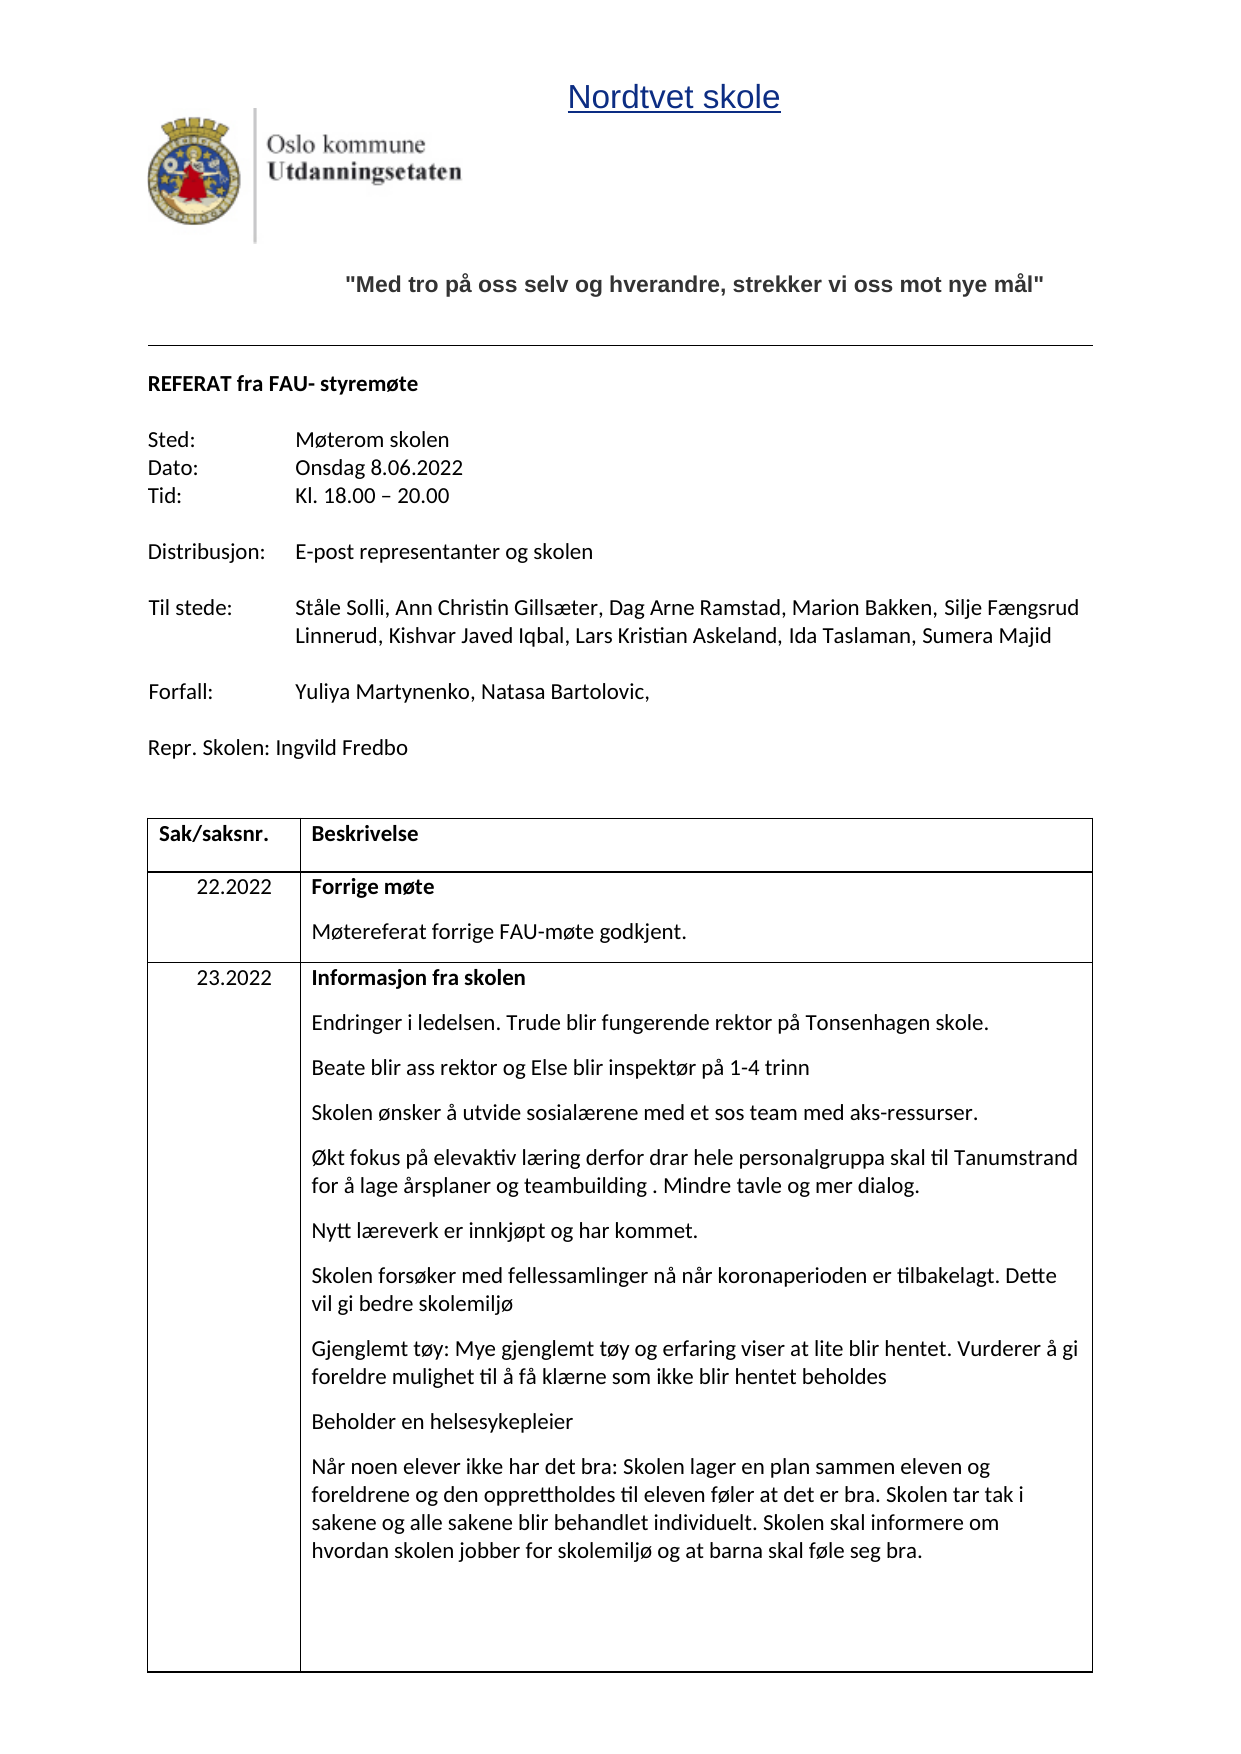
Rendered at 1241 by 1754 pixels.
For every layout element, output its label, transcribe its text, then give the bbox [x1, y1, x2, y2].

table_header Sak/saksnr. [148, 819, 300, 871]
text Tid: Kl. 18.00 – 20.00 [148, 481, 1093, 509]
text Forfall: Yuliya Martynenko, Natasa Bartolovic, [148, 677, 1093, 706]
text Distribusjon: E-post representanter og skolen [148, 537, 1093, 565]
table_header Beskrivelse [301, 819, 1092, 871]
text Dato: Onsdag 8.06.2022 [148, 453, 1093, 481]
table_cell Forrige møte Møtereferat forrige FAU-møte godkjent. [301, 873, 1092, 962]
table_cell 22.2022 [148, 873, 300, 962]
text REFERAT fra FAU- styremøte [148, 369, 1093, 397]
text Til stede: Ståle Solli, Ann Christin Gillsæter, Dag Arne Ramstad, Marion Bakken, Silje Fængsrud Linnerud, Kishvar Javed Iqbal, Lars Kristian Askeland, Ida Taslaman, Sumera Majid [148, 593, 1093, 649]
table_cell Informasjon fra skolen Endringer i ledelsen. Trude blir fungerende rektor på Tonsenhagen skole. Beate blir ass rektor og Else blir inspektør på 1-4 trinn Skolen ønsker å utvide sosialærene med et sos team med aks-ressurser. Økt fokus på elevaktiv læring derfor drar hele personalgruppa skal til Tanumstrand for å lage årsplaner og teambuilding . Mindre tavle og mer dialog. Nytt læreverk er innkjøpt og har kommet. Skolen forsøker med fellessamlinger nå når koronaperioden er tilbakelagt. Dette vil gi bedre skolemiljø Gjenglemt tøy: Mye gjenglemt tøy og erfaring viser at lite blir hentet. Vurderer å gi foreldre mulighet til å få klærne som ikke blir hentet beholdes Beholder en helsesykepleier Når noen elever ikke har det bra: Skolen lager en plan sammen eleven og foreldrene og den opprettholdes til eleven føler at det er bra. Skolen tar tak i sakene og alle sakene blir behandlet individuelt. Skolen skal informere om hvordan skolen jobber for skolemiljø og at barna skal føle seg bra. [301, 963, 1092, 1671]
text Repr. Skolen: Ingvild Fredbo [148, 733, 1093, 762]
table_cell 23.2022 [148, 963, 300, 1671]
text Sted: Møterom skolen [148, 425, 1093, 453]
